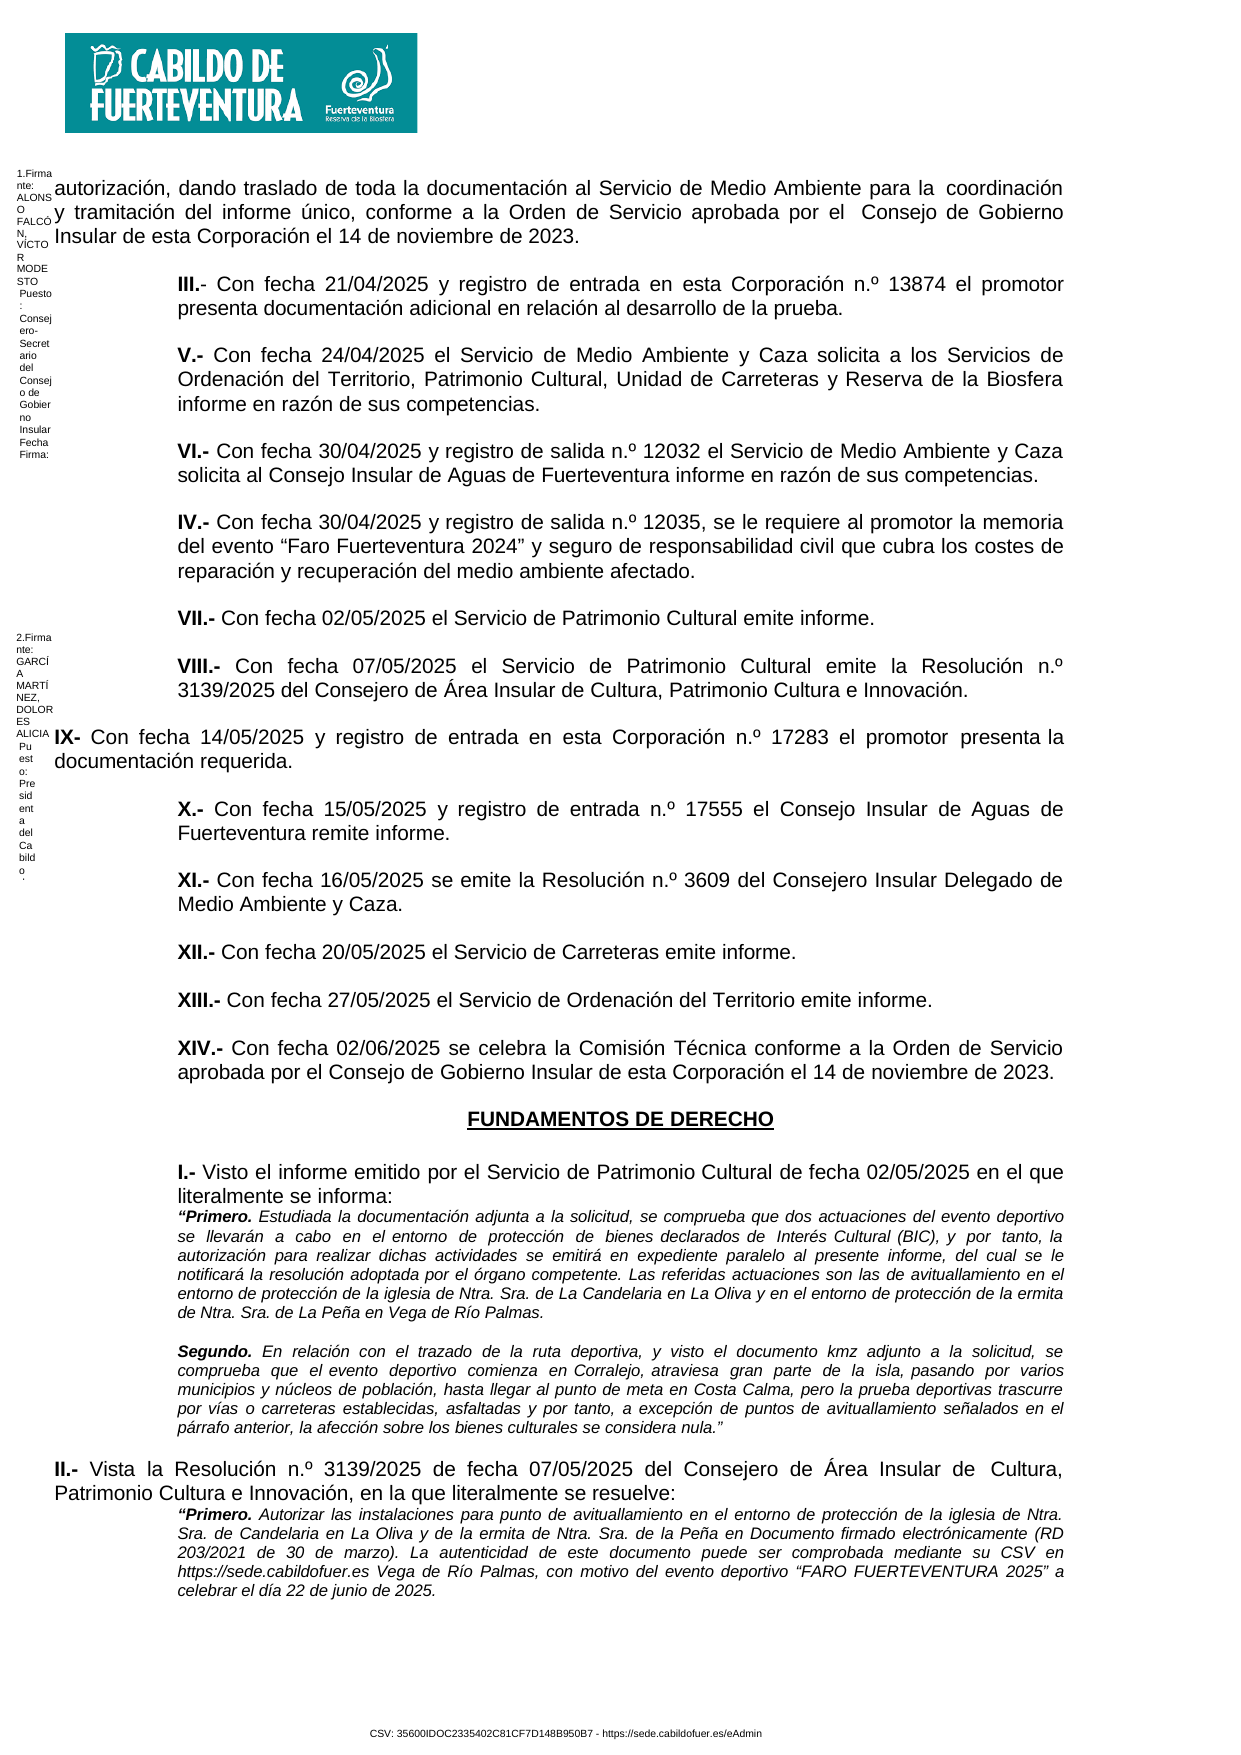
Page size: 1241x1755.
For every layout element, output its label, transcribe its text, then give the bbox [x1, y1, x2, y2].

text III.- Con fecha 21/04/2025 y registro de entrada en esta Corporación n.º 13874 el promotor presenta documentación adicional en relación al desarrollo de la prueba. [177, 272, 1064, 320]
subtitle [14, 167, 54, 463]
text 1.Firmante: ALONSO FALCÓN, VÍCTOR MODESTO [17, 167, 54, 287]
text XII.- Con fecha 20/05/2025 el Servicio de Carreteras emite informe. [177, 940, 1241, 964]
subtitle [14, 631, 53, 879]
text Puesto: Consejero-Secretario del Consejo de Gobierno Insular Fecha Firma: 11/06/2025 12:07:43 [19, 288, 52, 463]
text FUNDAMENTOS DE DERECHO [466, 1107, 774, 1131]
text XIV.- Con fecha 02/06/2025 se celebra la Comisión Técnica conforme a la Orden de Servicio aprobada por el Consejo de Gobierno Insular de esta Corporación el 14 de noviembre de 2023. [177, 1035, 1064, 1083]
text V.- Con fecha 24/04/2025 el Servicio de Medio Ambiente y Caza solicita a los Servicios de Ordenación del Territorio, Patrimonio Cultural, Unidad de Carreteras y Reserva de la Biosfera informe en razón de sus competencias. [177, 343, 1064, 415]
text VIII.- Con fecha 07/05/2025 el Servicio de Patrimonio Cultural emite la Resolución n.º 3139/2025 del Consejero de Área Insular de Cultura, Patrimonio Cultura e Innovación. [177, 654, 1064, 702]
text VI.- Con fecha 30/04/2025 y registro de salida n.º 12032 el Servicio de Medio Ambiente y Caza solicita al Consejo Insular de Aguas de Fuerteventura informe en razón de sus competencias. [177, 439, 1064, 487]
text VII.- Con fecha 02/05/2025 el Servicio de Patrimonio Cultural emite informe. [177, 606, 1241, 630]
text IV.- Con fecha 30/04/2025 y registro de salida n.º 12035, se le requiere al promotor la memoria del evento “Faro Fuerteventura 2024” y seguro de responsabilidad civil que cubra los costes de reparación y recuperación del medio ambiente afectado. [177, 510, 1064, 582]
text “Primero. Autorizar las instalaciones para punto de avituallamiento en el entorno de protección de la iglesia de Ntra. Sra. de Candelaria en La Oliva y de la ermita de Ntra. Sra. de la Peña en Documento firmado electrónicamente (RD 203/2021 de 30 de marzo). La autenticidad de este documento puede ser comprobada mediante su CSV en https://sede.cabildofuer.es Vega de Río Palmas, con motivo del evento deportivo “FARO FUERTEVENTURA 2025” a celebrar el día 22 de junio de 2025. [177, 1504, 1064, 1600]
text X.- Con fecha 15/05/2025 y registro de entrada n.º 17555 el Consejo Insular de Aguas de Fuerteventura remite informe. [177, 797, 1064, 845]
text Puesto: Presidenta del Cabildo de Fuerteventura Fecha Firma: 11/06/2025 12:10:59 [19, 740, 36, 879]
text XIII.- Con fecha 27/05/2025 el Servicio de Ordenación del Territorio emite informe. [177, 987, 1241, 1011]
list Con fecha 14/05/2025 y registro de entrada en esta Corporación n.º 17283 el promotor presenta la documentación requerida. [54, 725, 1064, 773]
subtitle II.- Vista la Resolución n.º 3139/2025 de fecha 07/05/2025 del Consejero de Área Insular de Cultura, Patrimonio Cultura e Innovación, en la que literalmente se resuelve: [54, 1456, 1064, 1504]
text XI.- Con fecha 16/05/2025 se emite la Resolución n.º 3609 del Consejero Insular Delegado de Medio Ambiente y Caza. [177, 868, 1064, 916]
subtitle autorización, dando traslado de toda la documentación al Servicio de Medio Ambiente para la coordinación y tramitación del informe único, conforme a la Orden de Servicio aprobada por el Consejo de Gobierno Insular de esta Corporación el 14 de noviembre de 2023. [54, 176, 1064, 248]
text I.- Visto el informe emitido por el Servicio de Patrimonio Cultural de fecha 02/05/2025 en el que literalmente se informa: [177, 1159, 1064, 1208]
text 2.Firmante: GARCÍA MARTÍNEZ, DOLORES ALICIA [16, 632, 53, 740]
text “Primero. Estudiada la documentación adjunta a la solicitud, se comprueba que dos actuaciones del evento deportivo se llevarán a cabo en el entorno de protección de bienes declarados de Interés Cultural (BIC), y por tanto, la autorización para realizar dichas actividades se emitirá en expediente paralelo al presente informe, del cual se le notificará la resolución adoptada por el órgano competente. Las referidas actuaciones son las de avituallamiento en el entorno de protección de la iglesia de Ntra. Sra. de La Candelaria en La Oliva y en el entorno de protección de la ermita de Ntra. Sra. de La Peña en Vega de Río Palmas. [177, 1208, 1064, 1322]
text Segundo. En relación con el trazado de la ruta deportiva, y visto el documento kmz adjunto a la solicitud, se comprueba que el evento deportivo comienza en Corralejo, atraviesa gran parte de la isla, pasando por varios municipios y núcleos de población, hasta llegar al punto de meta en Costa Calma, pero la prueba deportivas trascurre por vías o carreteras establecidas, asfaltadas y por tanto, a excepción de puntos de avituallamiento señalados en el párrafo anterior, la afección sobre los bienes culturales se considera nula.” [177, 1341, 1064, 1437]
